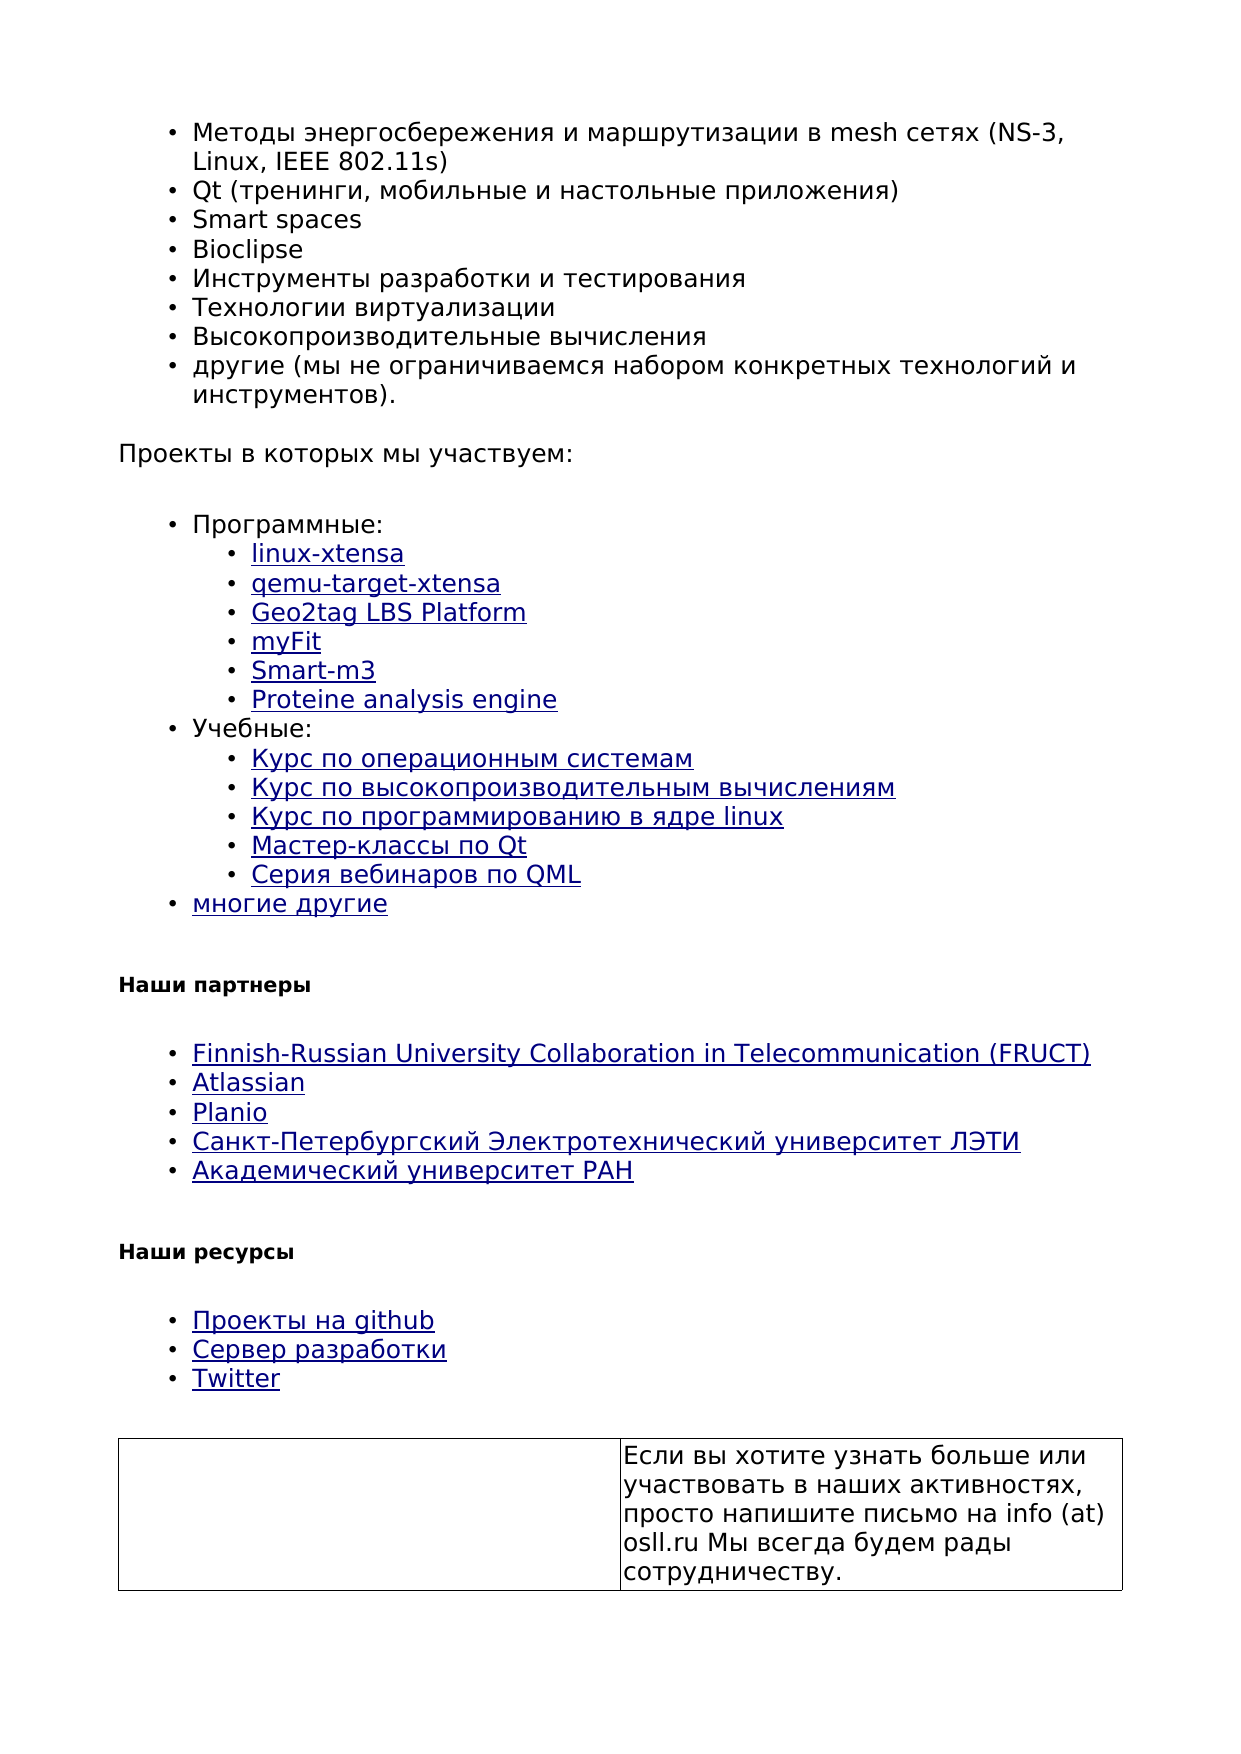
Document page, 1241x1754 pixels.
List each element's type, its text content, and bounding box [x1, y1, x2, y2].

list многие другие [177, 889, 1122, 919]
list Proteine analysis engine [236, 685, 1122, 714]
list Сервер разработки [177, 1335, 1122, 1364]
list Twitter [177, 1364, 1122, 1393]
list Инструменты разработки и тестирования [177, 264, 1122, 293]
list Санкт-Петербургский Электротехнический университет ЛЭТИ [177, 1127, 1122, 1156]
list Программные: [177, 510, 1122, 539]
list другие (мы не ограничиваемся набором конкретных технологий и инструментов). [177, 351, 1122, 410]
list Geo2tag LBS Platform [236, 598, 1122, 627]
list Finnish-Russian University Collaboration in Telecommunication (FRUCT) [177, 1039, 1122, 1069]
table_header [119, 1439, 620, 1589]
list Smart-m3 [236, 656, 1122, 685]
list Методы энергосбережения и маршрутизации в mesh сетях (NS-3, Linux, IEEE 802.11s) [177, 118, 1122, 176]
subtitle Наши партнеры [118, 973, 1122, 997]
list Мастер-классы по Qt [236, 831, 1122, 860]
list Qt (тренинги, мобильные и настольные приложения) [177, 176, 1122, 206]
list Технологии виртуализации [177, 293, 1122, 322]
list Smart spaces [177, 206, 1122, 235]
list Bioclipse [177, 235, 1122, 264]
subtitle Наши ресурсы [118, 1240, 1122, 1264]
list Учебные: [177, 714, 1122, 744]
text Проекты в которых мы участвуем: [118, 439, 1122, 468]
list Курс по высокопроизводительным вычислениям [236, 773, 1122, 802]
list Проекты на github [177, 1306, 1122, 1335]
list myFit [236, 627, 1122, 656]
list linux-xtensa [236, 539, 1122, 569]
list qemu-target-xtensa [236, 569, 1122, 598]
list Академический университет РАН [177, 1156, 1122, 1185]
list Курс по программированию в ядре linux [236, 802, 1122, 831]
table_header Если вы хотите узнать больше или участвовать в наших активностях, просто напишите письмо на info (at) osll.ru Мы всегда будем рады сотрудничеству. [621, 1439, 1122, 1589]
list Atlassian [177, 1069, 1122, 1098]
list Высокопроизводительные вычисления [177, 322, 1122, 351]
list Planio [177, 1098, 1122, 1127]
list Курс по операционным системам [236, 744, 1122, 773]
list Серия вебинаров по QML [236, 860, 1122, 889]
